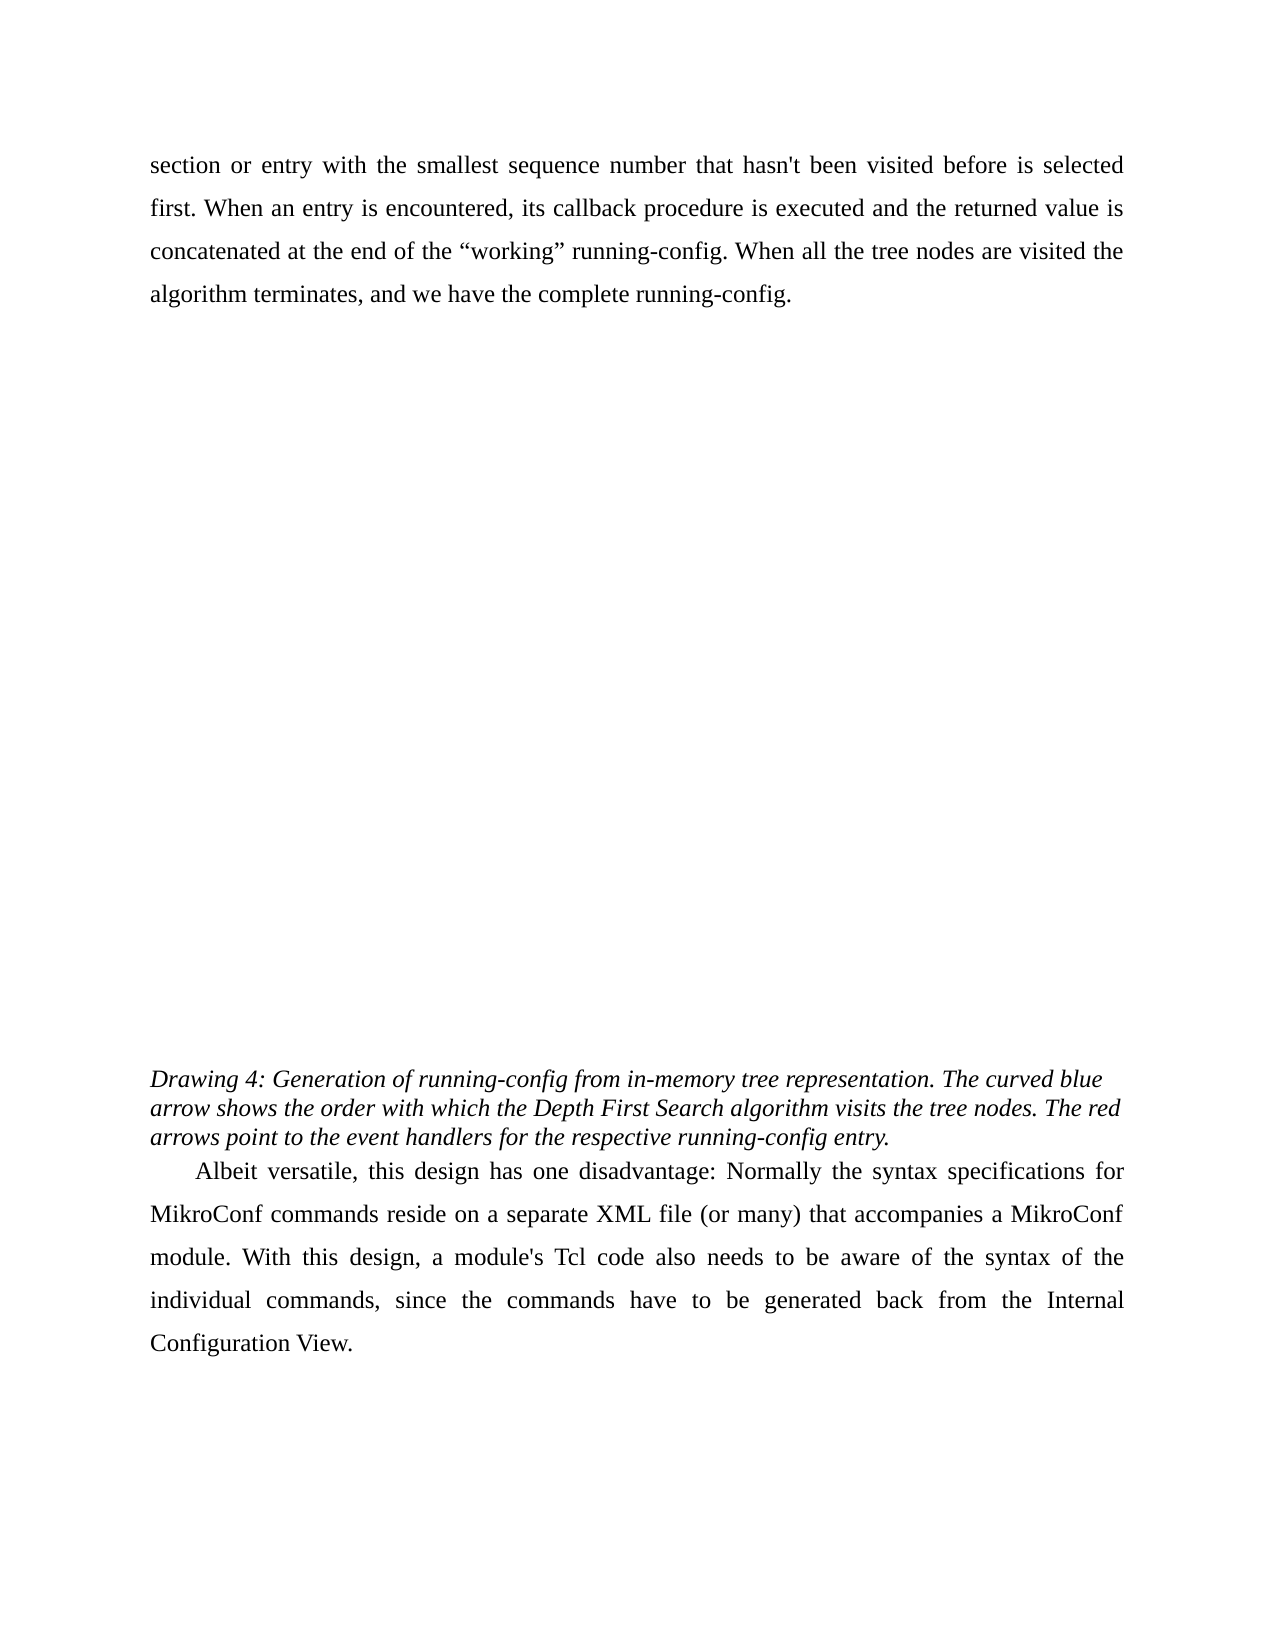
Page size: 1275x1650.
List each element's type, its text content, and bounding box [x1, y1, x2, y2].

text section or entry with the smallest sequence number that hasn't been visited before is selected first. When an entry is encountered, its callback procedure is executed and the returned value is concatenated at the end of the “working” running-config. When all the tree nodes are visited the algorithm terminates, and we have the complete running-config. [150, 150, 1125, 308]
text Albeit versatile, this design has one disadvantage: Normally the syntax specifications for MikroConf commands reside on a separate XML file (or many) that accompanies a MikroConf module. With this design, a module's Tcl code also needs to be aware of the syntax of the individual commands, since the commands have to be generated back from the Internal Configuration View. [150, 1156, 1125, 1357]
text Drawing 4: Generation of running-config from in-memory tree representation. The curved blue arrow shows the order with which the Depth First Search algorithm visits the tree nodes. The red arrows point to the event handlers for the respective running-config entry. [150, 347, 1125, 1150]
